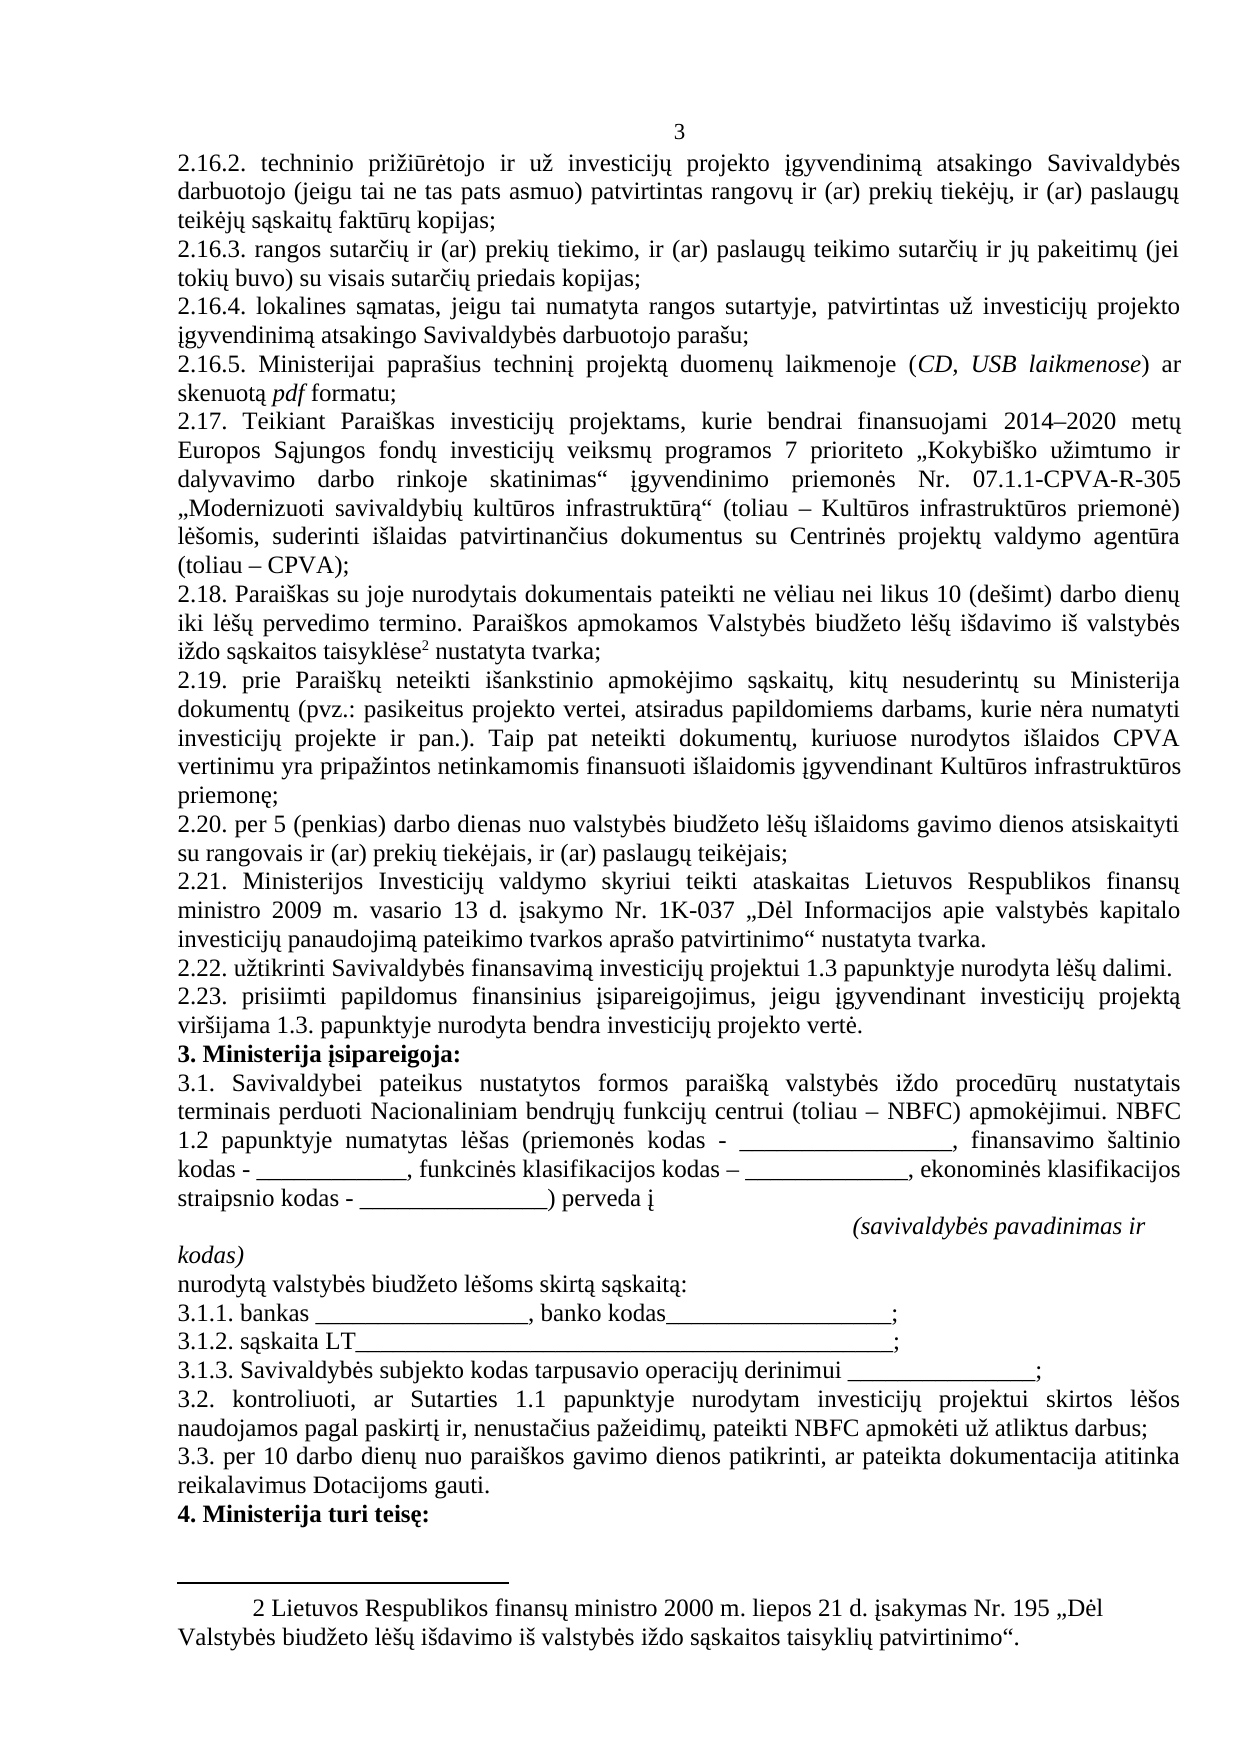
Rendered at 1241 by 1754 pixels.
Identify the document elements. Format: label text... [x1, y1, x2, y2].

text 3.1. Savivaldybei pateikus nustatytos formos paraišką valstybės iždo procedūrų nustatytais terminais perduoti Nacionaliniam bendrųjų funkcijų centrui (toliau – NBFC) apmokėjimui. NBFC 1.2 papunktyje numatytas lėšas (priemonės kodas - _________________, finansavimo šaltinio kodas - ____________, funkcinės klasifikacijos kodas – _____________, ekonominės klasifikacijos straipsnio kodas - _______________) perveda į [177, 1068, 1181, 1211]
text 2.23. prisiimti papildomus finansinius įsipareigojimus, jeigu įgyvendinant investicijų projektą viršijama 1.3. papunktyje nurodyta bendra investicijų projekto vertė. [177, 981, 1181, 1039]
text 2.19. prie Paraiškų neteikti išankstinio apmokėjimo sąskaitų, kitų nesuderintų su Ministerija dokumentų (pvz.: pasikeitus projekto vertei, atsiradus papildomiems darbams, kurie nėra numatyti investicijų projekte ir pan.). Taip pat neteikti dokumentų, kuriuose nurodytos išlaidos CPVA vertinimu yra pripažintos netinkamomis finansuoti išlaidomis įgyvendinant Kultūros infrastruktūros priemonę; [177, 665, 1181, 809]
text 3.3. per 10 darbo dienų nuo paraiškos gavimo dienos patikrinti, ar pateikta dokumentacija atitinka reikalavimus Dotacijoms gauti. [177, 1441, 1181, 1499]
text (savivaldybės pavadinimas ir kodas) [177, 1211, 1181, 1269]
text 3.2. kontroliuoti, ar Sutarties 1.1 papunktyje nurodytam investicijų projektui skirtos lėšos naudojamos pagal paskirtį ir, nenustačius pažeidimų, pateikti NBFC apmokėti už atliktus darbus; [177, 1384, 1181, 1441]
text 2.21. Ministerijos Investicijų valdymo skyriui teikti ataskaitas Lietuvos Respublikos finansų ministro 2009 m. vasario 13 d. įsakymo Nr. 1K-037 „Dėl Informacijos apie valstybės kapitalo investicijų panaudojimą pateikimo tvarkos aprašo patvirtinimo“ nustatyta tvarka. [177, 866, 1181, 953]
text 3.1.1. bankas _________________, banko kodas__________________; [177, 1298, 1181, 1326]
text 4. Ministerija turi teisę: [177, 1499, 1181, 1528]
text 2.17. Teikiant Paraiškas investicijų projektams, kurie bendrai finansuojami 2014–2020 metų Europos Sąjungos fondų investicijų veiksmų programos 7 prioriteto „Kokybiško užimtumo ir dalyvavimo darbo rinkoje skatinimas“ įgyvendinimo priemonės Nr. 07.1.1-CPVA-R-305 „Modernizuoti savivaldybių kultūros infrastruktūrą“ (toliau – Kultūros infrastruktūros priemonė) lėšomis, suderinti išlaidas patvirtinančius dokumentus su Centrinės projektų valdymo agentūra (toliau – CPVA); [177, 406, 1181, 579]
text 2.18. Paraiškas su joje nurodytais dokumentais pateikti ne vėliau nei likus 10 (dešimt) darbo dienų iki lėšų pervedimo termino. Paraiškos apmokamos Valstybės biudžeto lėšų išdavimo iš valstybės iždo sąskaitos taisyklėse nustatyta tvarka; [177, 579, 1181, 665]
text 2.16.3. rangos sutarčių ir (ar) prekių tiekimo, ir (ar) paslaugų teikimo sutarčių ir jų pakeitimų (jei tokių buvo) su visais sutarčių priedais kopijas; [177, 234, 1181, 291]
text 2.20. per 5 (penkias) darbo dienas nuo valstybės biudžeto lėšų išlaidoms gavimo dienos atsiskaityti su rangovais ir (ar) prekių tiekėjais, ir (ar) paslaugų teikėjais; [177, 809, 1181, 866]
text nurodytą valstybės biudžeto lėšoms skirtą sąskaitą: [177, 1269, 1181, 1298]
text 2.16.5. Ministerijai paprašius techninį projektą duomenų laikmenoje (CD, USB laikmenose) ar skenuotą pdf formatu; [177, 349, 1181, 406]
text 3. Ministerija įsipareigoja: [177, 1039, 1181, 1068]
text 3.1.2. sąskaita LT___________________________________________; [177, 1326, 1181, 1355]
text Lietuvos Respublikos finansų ministro 2000 m. liepos 21 d. įsakymas Nr. 195 „Dėl Valstybės biudžeto lėšų išdavimo iš valstybės iždo sąskaitos taisyklių patvirtinimo“. [177, 1593, 1181, 1651]
text 2.16.4. lokalines sąmatas, jeigu tai numatyta rangos sutartyje, patvirtintas už investicijų projekto įgyvendinimą atsakingo Savivaldybės darbuotojo parašu; [177, 291, 1181, 349]
text 3.1.3. Savivaldybės subjekto kodas tarpusavio operacijų derinimui _______________; [177, 1355, 1181, 1384]
text 2.22. užtikrinti Savivaldybės finansavimą investicijų projektui 1.3 papunktyje nurodyta lėšų dalimi. [177, 953, 1181, 981]
text 2.16.2. techninio prižiūrėtojo ir už investicijų projekto įgyvendinimą atsakingo Savivaldybės darbuotojo (jeigu tai ne tas pats asmuo) patvirtintas rangovų ir (ar) prekių tiekėjų, ir (ar) paslaugų teikėjų sąskaitų faktūrų kopijas; [177, 148, 1181, 234]
